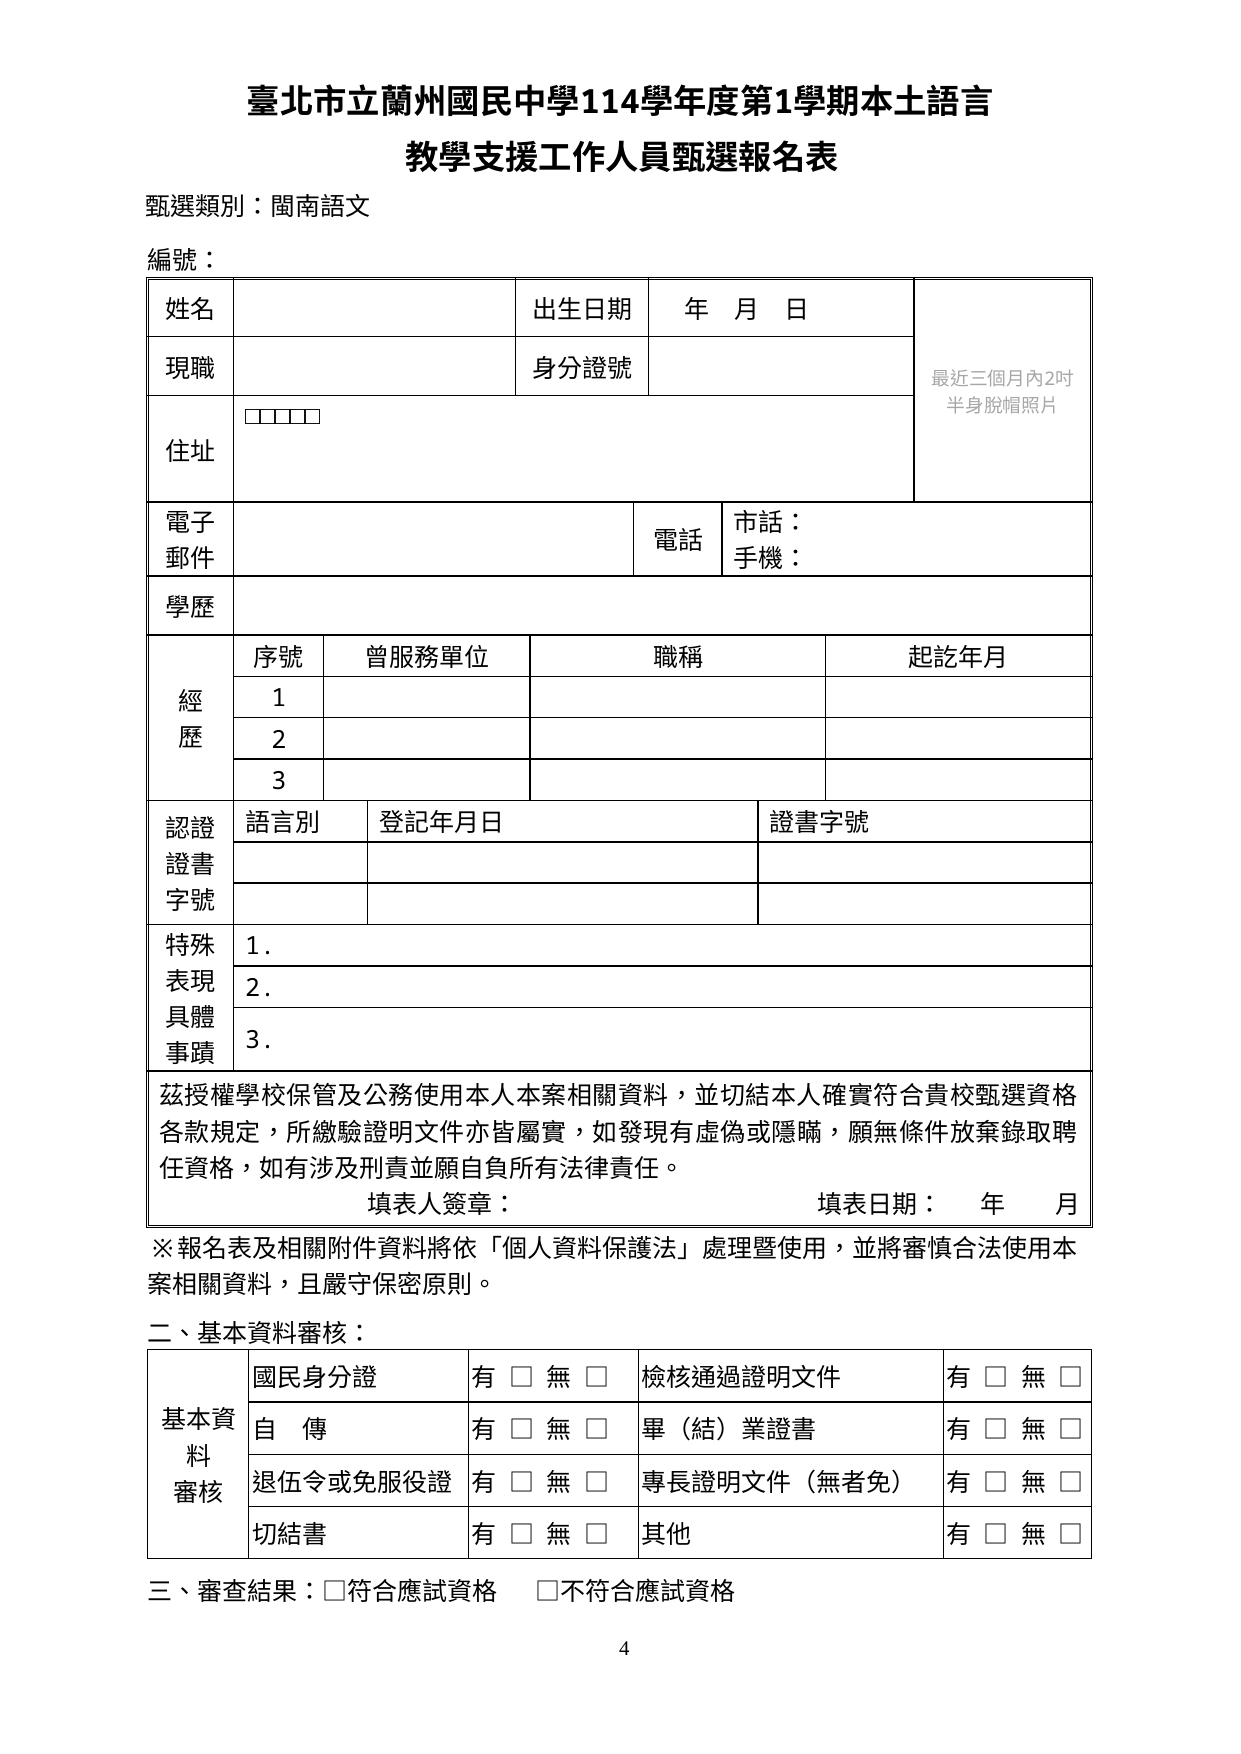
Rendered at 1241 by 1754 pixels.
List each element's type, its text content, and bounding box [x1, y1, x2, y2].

table_cell 有 □ 無 □ [469, 1403, 638, 1453]
table_cell 曾服務單位 [324, 636, 529, 676]
table_header 姓名 [149, 280, 233, 336]
table_cell 經 歷 [149, 636, 233, 799]
table_cell 有 □ 無 □ [469, 1455, 638, 1506]
table_cell [368, 884, 757, 924]
table_cell 序號 [234, 636, 323, 676]
table_cell 退伍令或免服役證 [249, 1455, 468, 1506]
table_cell [324, 718, 529, 758]
table_cell [234, 503, 633, 575]
table_cell [759, 884, 1090, 924]
table_header 年 月 日 [649, 280, 913, 336]
table_cell 學歷 [149, 577, 233, 634]
table_header [234, 280, 515, 336]
table_cell 3. [234, 1008, 1090, 1070]
table_cell 茲授權學校保管及公務使用本人本案相關資料，並切結本人確實符合貴校甄選資格各款規定，所繳驗證明文件亦皆屬實，如發現有虛偽或隱瞞，願無條件放棄錄取聘任資格，如有涉及刑責並願自負所有法律責任。 填表人簽章： 填表日期： 年 月 [149, 1072, 1090, 1225]
text 甄選類別：閩南語文 [145, 186, 1093, 222]
table_cell [234, 884, 367, 924]
table_cell 電話 [634, 503, 721, 575]
table_cell 有 □ 無 □ [944, 1403, 1091, 1453]
table_cell 1 [234, 677, 323, 717]
text 編號： [148, 240, 1092, 277]
table_cell [324, 677, 529, 717]
table_cell 專長證明文件（無者免） [639, 1455, 943, 1506]
subtitle 臺北市立蘭州國民中學114學年度第1學期本土語言 教學支援工作人員甄選報名表 [147, 75, 1092, 179]
table_cell □□□□□ [234, 396, 913, 501]
table_cell [649, 337, 913, 395]
table_header 有 □ 無 □ [944, 1350, 1091, 1401]
table_cell [826, 718, 1090, 758]
table_cell 職稱 [531, 636, 825, 676]
table_cell 語言別 [234, 801, 367, 841]
table_cell 有 □ 無 □ [944, 1507, 1091, 1558]
table_cell 2. [234, 967, 1090, 1006]
table_header 國民身分證 [249, 1350, 468, 1401]
table_cell [234, 843, 367, 882]
table_cell [531, 718, 825, 758]
table_cell 畢（結）業證書 [639, 1403, 943, 1453]
table_cell [531, 760, 825, 799]
table_cell 證書字號 [759, 801, 1090, 841]
table_cell [826, 760, 1090, 799]
table_cell 其他 [639, 1507, 943, 1558]
table_cell 特殊表現具體事蹟 [149, 925, 233, 1070]
table_cell 有 □ 無 □ [469, 1507, 638, 1558]
text 二、基本資料審核： [148, 1313, 1092, 1349]
table_cell 身分證號 [516, 337, 648, 395]
table_cell [234, 577, 1090, 634]
text ※報名表及相關附件資料將依「個人資料保護法」處理暨使用，並將審慎合法使用本案相關資料，且嚴守保密原則。 [148, 1228, 1092, 1301]
table_cell 自 傳 [249, 1403, 468, 1453]
table_header 基本資料 審核 [148, 1350, 248, 1558]
table_cell [826, 677, 1090, 717]
table_cell 登記年月日 [368, 801, 757, 841]
table_cell [324, 760, 529, 799]
table_cell 市話： 手機： [723, 503, 1090, 575]
table_header 最近三個月內2吋 半身脫帽照片 [915, 280, 1090, 501]
table_cell 有 □ 無 □ [944, 1455, 1091, 1506]
text 三、審查結果：□符合應試資格 □不符合應試資格 [148, 1571, 1092, 1607]
table_cell 住址 [149, 396, 233, 501]
table_cell 1. [234, 925, 1090, 965]
table_cell [759, 843, 1090, 882]
table_header 檢核通過證明文件 [639, 1350, 943, 1401]
table_cell 切結書 [249, 1507, 468, 1558]
table_cell 認證證書字號 [149, 801, 233, 924]
table_cell 現職 [149, 337, 233, 395]
table_cell [531, 677, 825, 717]
table_cell [368, 843, 757, 882]
table_cell 3 [234, 760, 323, 799]
table_cell 起訖年月 [826, 636, 1090, 676]
table_header 有 □ 無 □ [469, 1350, 638, 1401]
table_cell 電子郵件 [149, 503, 233, 575]
table_header 出生日期 [516, 280, 648, 336]
table_cell 2 [234, 718, 323, 758]
table_cell [234, 337, 515, 395]
